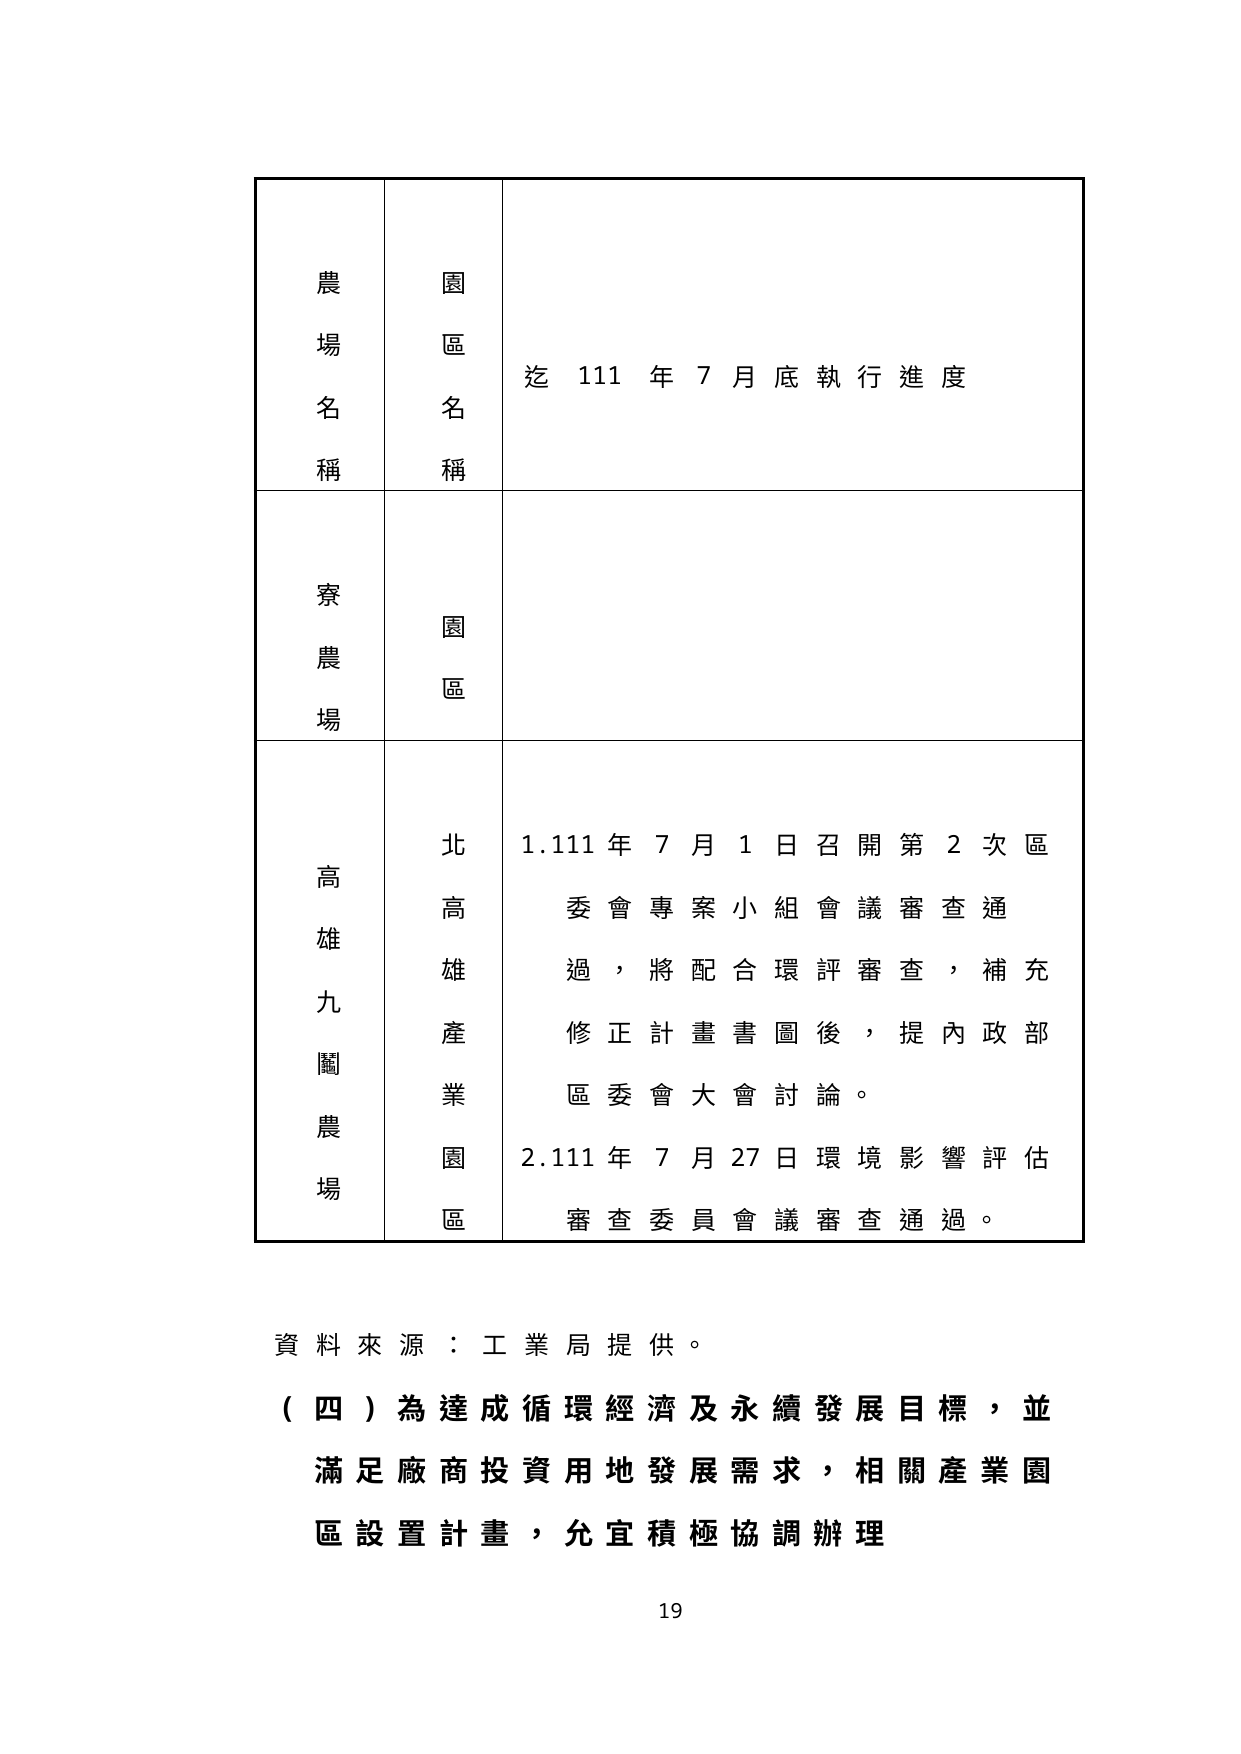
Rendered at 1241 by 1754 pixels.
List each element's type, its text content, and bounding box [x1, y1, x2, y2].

table_cell [503, 491, 1082, 740]
table_header 園區名稱 [385, 180, 502, 490]
table_cell 園區 [385, 491, 502, 740]
table_header 迄111年7月底執行進度 [503, 180, 1082, 490]
text (四)為達成循環經濟及永續發展目標，並滿足廠商投資用地發展需求，相關產業園區設置計畫，允宜積極協調辦理 [242, 1365, 1058, 1552]
table_cell 北高雄產業園區 [385, 741, 502, 1240]
text 資料來源：工業局提供。 [239, 1302, 1058, 1365]
table_cell 高雄九鬮農場 [257, 741, 384, 1240]
table_cell 寮農場 [257, 491, 384, 740]
table_header 農場名稱 [257, 180, 384, 490]
table_cell 1.111年7月1日召開第2次區委會專案小組會議審查通過，將配合環評審查，補充修正計畫書圖後，提內政部區委會大會討論。 2.111年7月27日環境影響評估審查委員會議審查通過。 [503, 741, 1082, 1240]
